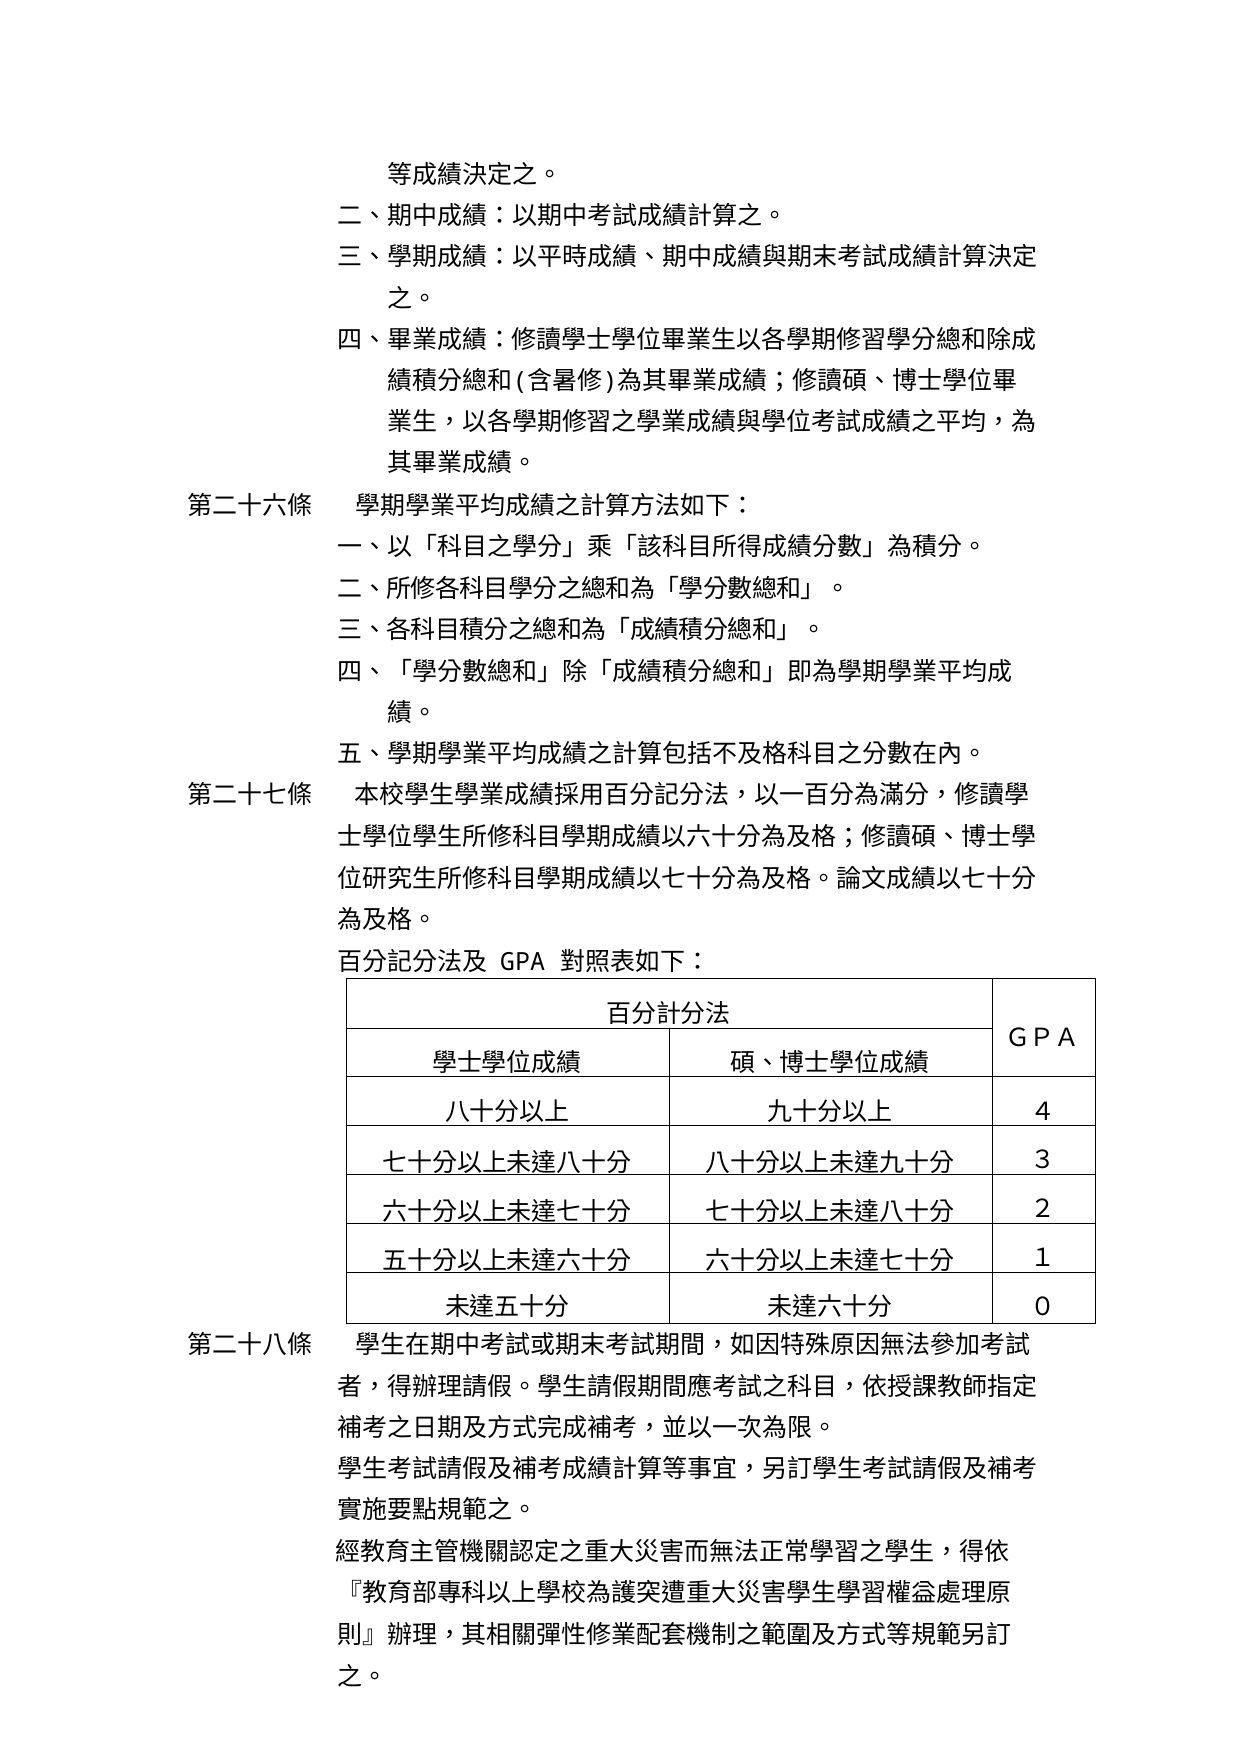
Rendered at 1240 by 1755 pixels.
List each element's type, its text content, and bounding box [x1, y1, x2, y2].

text 第二十八條 學生在期中考試或期末考試期間，如因特殊原因無法參加考試 [187, 1325, 1240, 1361]
table_cell 五十分以上未達六十分 [347, 1224, 669, 1272]
table_cell 八十分以上 [347, 1077, 669, 1125]
text 學生考試請假及補考成績計算等事宜，另訂學生考試請假及補考 [337, 1448, 1240, 1485]
text 第二十七條 本校學生學業成績採用百分記分法，以一百分為滿分，修讀學士學位學生所修科目學期成績以六十分為及格；修讀碩、博士學位研究生所修科目學期成績以七十分為及格。論文成績以七十分為及格。 [187, 775, 1037, 936]
table_cell ４ [993, 1077, 1095, 1125]
table_cell 六十分以上未達七十分 [670, 1224, 992, 1272]
table_cell ０ [993, 1273, 1095, 1322]
text 第二十六條 學期學業平均成績之計算方法如下： [187, 486, 1240, 522]
table_cell 未達六十分 [670, 1273, 992, 1322]
text 者，得辦理請假。學生請假期間應考試之科目，依授課教師指定 [337, 1366, 1240, 1402]
table_cell ３ [993, 1126, 1095, 1174]
text 二、期中成績：以期中考試成績計算之。 [337, 196, 1240, 232]
text 等成績決定之。 [387, 154, 1240, 191]
table_cell 七十分以上未達八十分 [670, 1175, 992, 1223]
text 二、所修各科目學分之總和為「學分數總和」。三、各科目積分之總和為「成績積分總和」。 [337, 568, 850, 646]
text 績。 [387, 693, 1240, 729]
table_cell 六十分以上未達七十分 [347, 1175, 669, 1223]
table_cell 學士學位成績 [347, 1029, 669, 1076]
text 經教育主管機關認定之重大災害而無法正常學習之學生，得依『教育部專科以上學校為護突遭重大災害學生學習權益處理原則』辦理，其相關彈性修業配套機制之範圍及方式等規範另訂之。 [335, 1531, 1012, 1692]
text 之。 [387, 278, 1240, 314]
table_cell 未達五十分 [347, 1273, 669, 1322]
table_cell 八十分以上未達九十分 [670, 1126, 992, 1174]
text 實施要點規範之。 [337, 1490, 1240, 1526]
table_header ＧＰＡ [993, 979, 1095, 1076]
text 百分記分法及 GPA 對照表如下： [337, 942, 1240, 978]
table_cell １ [993, 1224, 1095, 1272]
table_cell ２ [993, 1175, 1095, 1223]
text 四、「學分數總和」除「成績積分總和」即為學期學業平均成 [337, 652, 1240, 688]
table_header 百分計分法 [347, 979, 992, 1027]
table_cell 九十分以上 [670, 1077, 992, 1125]
text 四、畢業成績：修讀學士學位畢業生以各學期修習學分總和除成績積分總和(含暑修)為其畢業成績；修讀碩、博士學位畢業生，以各學期修習之學業成績與學位考試成績之平均，為其畢業成績。 [337, 319, 1037, 479]
text 補考之日期及方式完成補考，並以一次為限。 [337, 1407, 1240, 1443]
text 一、以「科目之學分」乘「該科目所得成績分數」為積分。 [337, 527, 1240, 563]
table_cell 碩、博士學位成績 [670, 1029, 992, 1076]
table_cell 七十分以上未達八十分 [347, 1126, 669, 1174]
text 五、學期學業平均成績之計算包括不及格科目之分數在內。 [337, 734, 1240, 770]
text 三、學期成績：以平時成績、期中成績與期末考試成績計算決定 [337, 237, 1240, 273]
